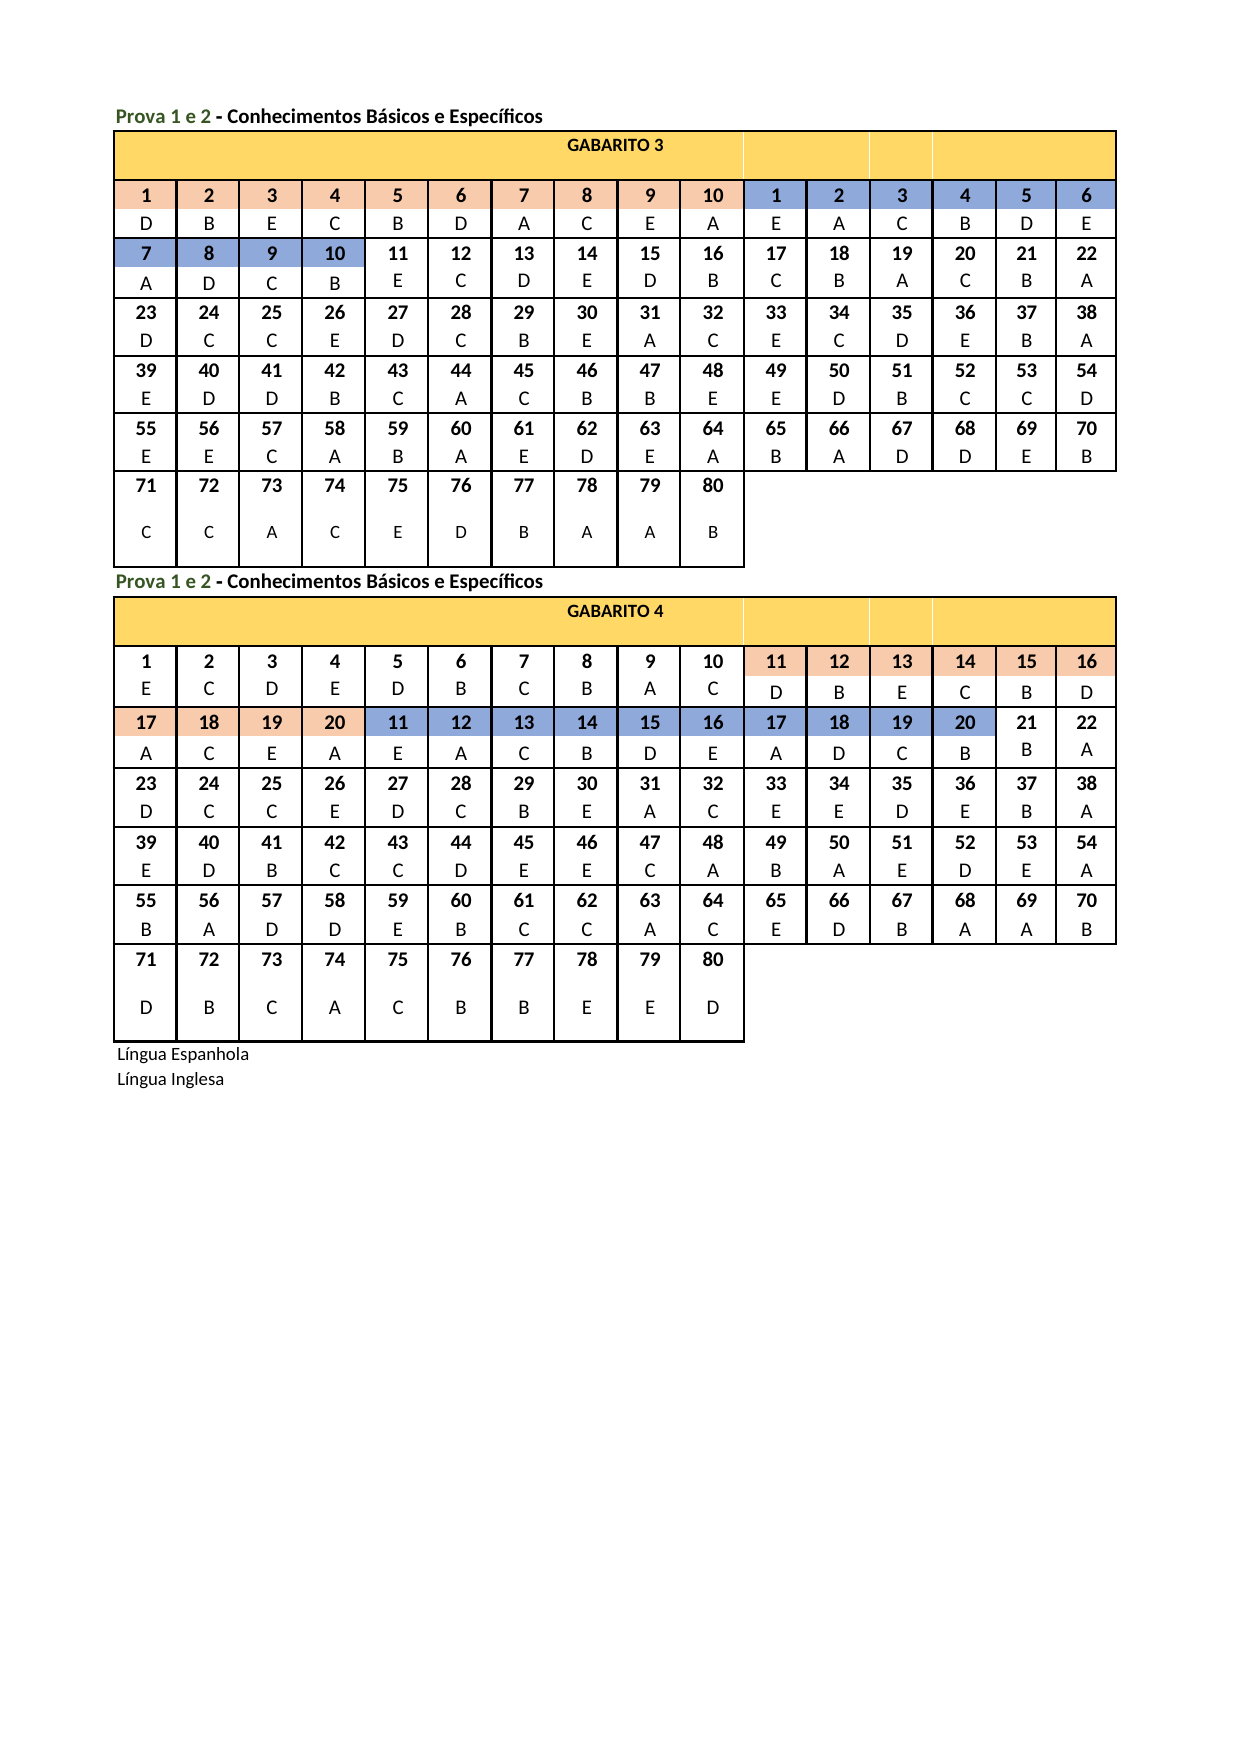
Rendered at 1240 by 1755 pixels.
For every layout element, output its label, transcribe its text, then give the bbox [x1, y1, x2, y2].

table_cell 60 [429, 414, 490, 442]
table_cell B [115, 915, 175, 943]
table_cell 6 [1057, 181, 1115, 209]
table_cell [745, 519, 806, 566]
table_cell 51 [871, 828, 931, 856]
table_cell 46 [555, 828, 616, 856]
table_cell E [366, 915, 427, 943]
table_cell A [808, 442, 869, 470]
table_cell 68 [934, 414, 995, 442]
table_cell 11 [745, 647, 805, 676]
table_cell D [240, 385, 301, 412]
table_cell 20 C [934, 239, 995, 297]
table_cell A [619, 915, 679, 943]
table_cell [870, 519, 932, 566]
table_cell 21 B [997, 708, 1055, 767]
table_cell 3 [871, 181, 931, 209]
table_cell E [745, 209, 805, 237]
table_cell 63 [619, 414, 679, 442]
table_cell B [555, 736, 616, 767]
table_cell C [681, 915, 743, 943]
table_cell 65 [745, 414, 805, 442]
table_cell 35 [871, 769, 931, 797]
table_cell 5 [366, 181, 427, 209]
table_cell D [808, 385, 869, 412]
table_cell 43 [366, 357, 427, 384]
table_cell 10 [303, 239, 364, 267]
table_cell 19 [240, 708, 301, 736]
table_cell C [178, 519, 238, 566]
table_cell 44 [429, 828, 490, 856]
table_cell 58 [303, 414, 364, 442]
table_header [115, 132, 554, 179]
table_cell 30 [555, 769, 616, 797]
table_cell A [681, 209, 743, 237]
table_cell A [303, 736, 364, 767]
table_cell 64 [681, 886, 743, 915]
table_cell D [178, 267, 238, 297]
table_cell C [493, 915, 553, 943]
table_cell E [619, 993, 679, 1040]
table_cell 32 [681, 769, 743, 797]
table_header [870, 132, 932, 179]
table_cell D [808, 736, 869, 767]
table_cell D [115, 209, 175, 237]
table_cell B [240, 856, 301, 884]
table_cell 66 [808, 414, 869, 442]
table_cell 53 [997, 357, 1055, 384]
table_cell 79 [619, 945, 679, 993]
table_cell 2 [178, 181, 238, 209]
table_cell 51 [871, 357, 931, 384]
table_cell E [555, 797, 616, 826]
table_cell 25 [240, 299, 301, 327]
table_cell B [429, 915, 490, 943]
table_cell A [429, 442, 490, 470]
table_cell 72 [178, 472, 238, 519]
table_cell [870, 993, 932, 1040]
table_cell 35 [871, 299, 931, 327]
table_cell D [303, 915, 364, 943]
table_cell 70 [1057, 414, 1115, 442]
table_cell E [808, 797, 869, 826]
table_cell E [493, 856, 553, 884]
table_header [302, 598, 365, 645]
table_cell [933, 519, 996, 566]
table_cell 12 [808, 647, 869, 676]
table_header [1056, 132, 1115, 179]
table_cell 79 [619, 472, 679, 519]
table_cell 38 [1057, 769, 1115, 797]
table_cell [933, 945, 996, 993]
table_cell B [934, 209, 995, 237]
table_cell 61 [493, 414, 553, 442]
table_cell E [493, 442, 553, 470]
table_cell 39 [115, 357, 175, 384]
table_cell 33 [745, 299, 805, 327]
table_cell B [745, 856, 805, 884]
table_header [933, 598, 996, 645]
table_cell 7 [115, 239, 175, 267]
table_cell 20 [934, 708, 995, 736]
table_cell C [997, 385, 1055, 412]
table_cell B [871, 915, 931, 943]
table_cell A [115, 736, 175, 767]
table_cell 27 [366, 769, 427, 797]
table_cell A [808, 209, 869, 237]
table_cell 67 [871, 886, 931, 915]
table_cell C [178, 797, 238, 826]
table_cell 65 [745, 886, 805, 915]
table_cell D [681, 993, 743, 1040]
table_cell C [871, 736, 931, 767]
table_cell B [1057, 915, 1115, 943]
table_cell 42 [303, 828, 364, 856]
table_cell 77 [493, 945, 553, 993]
table_cell 4 [934, 181, 995, 209]
table_cell E [619, 209, 679, 237]
table_cell 76 [429, 945, 490, 993]
table_cell E [619, 442, 679, 470]
table_cell 18 [808, 708, 869, 736]
table_cell B [429, 993, 490, 1040]
table_cell 13 D [493, 239, 553, 297]
table_header [744, 598, 806, 645]
table_cell B [934, 736, 995, 767]
table_cell D [934, 856, 995, 884]
table_cell B [303, 267, 364, 297]
table_cell C [681, 797, 743, 826]
table_cell 28 [429, 299, 490, 327]
table_cell C [303, 209, 364, 237]
table_cell E [997, 856, 1055, 884]
table_cell C [240, 327, 301, 354]
table_cell 19 A [871, 239, 931, 297]
table_cell 37 [997, 299, 1055, 327]
table_cell 64 [681, 414, 743, 442]
table_cell [996, 519, 1056, 566]
table_cell C [934, 676, 995, 706]
table_cell C [429, 327, 490, 354]
table_cell B [366, 442, 427, 470]
table_cell E [871, 856, 931, 884]
table_cell D [871, 327, 931, 354]
table_cell 40 [178, 357, 238, 384]
table_cell [806, 472, 869, 519]
table_cell C [240, 442, 301, 470]
table_cell C [681, 327, 743, 354]
table_cell E [115, 442, 175, 470]
table_cell 50 [808, 828, 869, 856]
table_cell 54 [1057, 357, 1115, 384]
table_cell 16 [1057, 647, 1115, 676]
table_cell C [115, 519, 175, 566]
table_cell C [240, 993, 301, 1040]
table_cell 23 [115, 769, 175, 797]
table_cell 28 [429, 769, 490, 797]
table_cell E [178, 442, 238, 470]
table_cell C [555, 915, 616, 943]
table_cell 17 C [745, 239, 805, 297]
table_cell C [871, 209, 931, 237]
table_cell C [808, 327, 869, 354]
table_cell 58 [303, 886, 364, 915]
table_cell D [178, 856, 238, 884]
table_cell 2 C [178, 647, 238, 706]
table_cell B [808, 676, 869, 706]
table_cell [1056, 993, 1116, 1040]
table_cell 16 [681, 708, 743, 736]
table_cell D [619, 736, 679, 767]
table_cell 60 [429, 886, 490, 915]
table_cell B [493, 993, 553, 1040]
table_cell 18 B [808, 239, 869, 297]
table_header [491, 598, 554, 645]
table_cell 6 [429, 181, 490, 209]
table_cell A [681, 442, 743, 470]
table_cell E [934, 327, 995, 354]
table_cell 6 B [429, 647, 490, 706]
table_cell E [303, 327, 364, 354]
table_cell 49 [745, 357, 805, 384]
table_cell E [240, 209, 301, 237]
table_cell A [808, 856, 869, 884]
table_cell 39 [115, 828, 175, 856]
table_cell 37 [997, 769, 1055, 797]
table_cell 22 A [1057, 708, 1115, 767]
table_cell 15 [619, 708, 679, 736]
table_cell D [178, 385, 238, 412]
table_cell [1056, 472, 1116, 519]
table_cell 27 [366, 299, 427, 327]
table_cell B [745, 442, 805, 470]
table_cell 67 [871, 414, 931, 442]
table_cell A [745, 736, 805, 767]
table_cell 10 [681, 181, 743, 209]
table_cell 17 [745, 708, 805, 736]
table_cell 1 E [115, 647, 175, 706]
table_cell 47 [619, 828, 679, 856]
table_cell B [366, 209, 427, 237]
table_cell 19 [871, 708, 931, 736]
table_cell B [681, 519, 743, 566]
table_cell A [303, 442, 364, 470]
table_cell C [366, 856, 427, 884]
table_cell A [619, 519, 679, 566]
table_cell 1 [115, 181, 175, 209]
table_cell C [934, 385, 995, 412]
table_cell 55 [115, 414, 175, 442]
table_header [1056, 598, 1115, 645]
table_cell 1 [745, 181, 805, 209]
table_cell [996, 993, 1056, 1040]
table_cell E [240, 736, 301, 767]
table_cell 13 [493, 708, 553, 736]
table_cell D [555, 442, 616, 470]
table_cell 72 [178, 945, 238, 993]
table_cell 47 [619, 357, 679, 384]
table_cell E [745, 915, 805, 943]
table_cell 8 [178, 239, 238, 267]
table_cell 2 [808, 181, 869, 209]
text Língua Espanhola [117, 1042, 1081, 1065]
table_cell 73 [240, 472, 301, 519]
table_cell 22 A [1057, 239, 1115, 297]
table_cell E [555, 327, 616, 354]
table_cell 41 [240, 357, 301, 384]
table_cell 17 [115, 708, 175, 736]
table_cell 26 [303, 769, 364, 797]
table_cell 24 [178, 299, 238, 327]
table_cell B [178, 993, 238, 1040]
table_cell 74 [303, 945, 364, 993]
table_cell 46 [555, 357, 616, 384]
table_header [176, 598, 302, 645]
table_cell 40 [178, 828, 238, 856]
table_cell 74 [303, 472, 364, 519]
table_cell [870, 945, 932, 993]
table_cell 12 C [429, 239, 490, 297]
table_cell 73 [240, 945, 301, 993]
table_cell 9 [240, 239, 301, 267]
table_cell C [178, 327, 238, 354]
table_cell A [240, 519, 301, 566]
table_cell 8 B [555, 647, 616, 706]
table_cell A [681, 856, 743, 884]
table_cell [806, 993, 869, 1040]
table_cell E [555, 856, 616, 884]
table_cell E [115, 856, 175, 884]
table_cell 8 [555, 181, 616, 209]
table_cell 9 [619, 181, 679, 209]
table_cell A [178, 915, 238, 943]
table_cell 32 [681, 299, 743, 327]
table_cell C [240, 267, 301, 297]
table_cell B [997, 327, 1055, 354]
table_cell [1056, 519, 1116, 566]
table_cell 59 [366, 886, 427, 915]
table_cell B [303, 385, 364, 412]
table_cell 38 [1057, 299, 1115, 327]
table_cell 16 B [681, 239, 743, 297]
table_cell 43 [366, 828, 427, 856]
table_cell 4 [303, 181, 364, 209]
table_cell 29 [493, 299, 553, 327]
table_cell 56 [178, 414, 238, 442]
table_header GABARITO 3 [554, 132, 680, 179]
table_cell D [366, 327, 427, 354]
table_cell B [871, 385, 931, 412]
table_cell 18 [178, 708, 238, 736]
table_cell 15 D [619, 239, 679, 297]
table_header [365, 598, 428, 645]
table_cell E [115, 385, 175, 412]
table_cell A [429, 385, 490, 412]
table_cell 31 [619, 299, 679, 327]
table_cell B [493, 797, 553, 826]
table_cell D [115, 797, 175, 826]
table_cell 3 [240, 181, 301, 209]
table_cell [870, 472, 932, 519]
table_cell 56 [178, 886, 238, 915]
table_cell 42 [303, 357, 364, 384]
table_cell E [745, 797, 805, 826]
table_cell 23 [115, 299, 175, 327]
table_cell 45 [493, 357, 553, 384]
table_cell D [115, 993, 175, 1040]
table_cell 26 [303, 299, 364, 327]
table_cell 45 [493, 828, 553, 856]
table_cell 30 [555, 299, 616, 327]
table_cell 48 [681, 357, 743, 384]
table_cell E [997, 442, 1055, 470]
table_cell 5 D [366, 647, 427, 706]
table_cell 36 [934, 299, 995, 327]
table_cell 52 [934, 357, 995, 384]
table_header [806, 598, 869, 645]
table_cell E [366, 736, 427, 767]
table_cell 13 [871, 647, 931, 676]
table_cell B [493, 519, 553, 566]
table_cell 70 [1057, 886, 1115, 915]
table_cell [806, 519, 869, 566]
table_cell 15 [997, 647, 1055, 676]
table_cell 29 [493, 769, 553, 797]
table_cell E [555, 993, 616, 1040]
table_cell 80 [681, 472, 743, 519]
table_header GABARITO 4 [554, 598, 680, 645]
table_cell 11 E [366, 239, 427, 297]
table_cell [745, 472, 806, 519]
table_cell E [745, 385, 805, 412]
table_cell D [429, 519, 490, 566]
table_cell 14 [934, 647, 995, 676]
table_cell D [934, 442, 995, 470]
table_header [933, 132, 996, 179]
table_cell B [619, 385, 679, 412]
table_header [744, 132, 806, 179]
table_cell 76 [429, 472, 490, 519]
table_cell 57 [240, 414, 301, 442]
table_cell 44 [429, 357, 490, 384]
table_cell C [178, 736, 238, 767]
table_cell D [1057, 676, 1115, 706]
table_cell A [1057, 327, 1115, 354]
table_cell [806, 945, 869, 993]
table_cell [745, 993, 806, 1040]
table_cell C [429, 797, 490, 826]
table_cell 63 [619, 886, 679, 915]
text Prova 1 e 2 ‐ Conhecimentos Básicos e Específicos [116, 568, 1081, 594]
table_cell D [745, 676, 805, 706]
table_cell B [555, 385, 616, 412]
table_cell B [997, 676, 1055, 706]
table_cell A [934, 915, 995, 943]
table_cell D [429, 209, 490, 237]
table_cell 54 [1057, 828, 1115, 856]
table_cell A [429, 736, 490, 767]
table_cell B [493, 327, 553, 354]
table_cell C [366, 993, 427, 1040]
table_header [680, 132, 743, 179]
table_cell 68 [934, 886, 995, 915]
table_cell B [997, 797, 1055, 826]
table_cell C [240, 797, 301, 826]
table_cell E [366, 519, 427, 566]
table_header [870, 598, 932, 645]
table_cell C [619, 856, 679, 884]
table_cell A [555, 519, 616, 566]
text Língua Inglesa [117, 1067, 1081, 1090]
table_cell E [681, 736, 743, 767]
table_cell 31 [619, 769, 679, 797]
table_cell 11 [366, 708, 427, 736]
table_cell 33 [745, 769, 805, 797]
table_cell D [366, 797, 427, 826]
table_cell 52 [934, 828, 995, 856]
table_cell 48 [681, 828, 743, 856]
table_cell 20 [303, 708, 364, 736]
table_cell 12 [429, 708, 490, 736]
table_cell 34 [808, 299, 869, 327]
table_cell B [1057, 442, 1115, 470]
table_cell 49 [745, 828, 805, 856]
table_cell E [745, 327, 805, 354]
text Prova 1 e 2 ‐ Conhecimentos Básicos e Específicos [116, 103, 1081, 128]
table_cell 10 C [681, 647, 743, 706]
table_cell D [808, 915, 869, 943]
table_cell 4 E [303, 647, 364, 706]
table_cell A [1057, 797, 1115, 826]
table_header [428, 598, 491, 645]
table_cell 21 B [997, 239, 1055, 297]
table_header [996, 132, 1056, 179]
table_cell A [493, 209, 553, 237]
table_cell 7 [493, 181, 553, 209]
table_cell 69 [997, 414, 1055, 442]
table_cell 62 [555, 414, 616, 442]
table_cell E [871, 676, 931, 706]
table_cell D [240, 915, 301, 943]
table_header [680, 598, 743, 645]
table_cell [996, 472, 1056, 519]
table_cell [933, 472, 996, 519]
table_cell D [871, 442, 931, 470]
table_cell 9 A [619, 647, 679, 706]
table_cell C [493, 385, 553, 412]
table_cell 78 [555, 945, 616, 993]
table_cell E [681, 385, 743, 412]
table_cell 75 [366, 472, 427, 519]
table_cell A [303, 993, 364, 1040]
table_cell 71 [115, 945, 175, 993]
table_cell [996, 945, 1056, 993]
table_cell C [366, 385, 427, 412]
table_cell 78 [555, 472, 616, 519]
table_cell 59 [366, 414, 427, 442]
table_cell 55 [115, 886, 175, 915]
table_cell 36 [934, 769, 995, 797]
table_header [115, 598, 176, 645]
table_cell E [934, 797, 995, 826]
table_cell [1056, 945, 1116, 993]
table_cell C [303, 519, 364, 566]
table_cell 50 [808, 357, 869, 384]
table_cell 5 [997, 181, 1055, 209]
table_cell 24 [178, 769, 238, 797]
table_cell C [555, 209, 616, 237]
table_cell A [997, 915, 1055, 943]
table_header [806, 132, 869, 179]
table_cell 71 [115, 472, 175, 519]
table_cell A [1057, 856, 1115, 884]
table_cell 53 [997, 828, 1055, 856]
table_cell 14 E [555, 239, 616, 297]
table_cell A [115, 267, 175, 297]
table_cell 34 [808, 769, 869, 797]
table_cell 25 [240, 769, 301, 797]
table_cell A [619, 327, 679, 354]
table_cell 61 [493, 886, 553, 915]
table_cell D [997, 209, 1055, 237]
table_cell 77 [493, 472, 553, 519]
table_cell 66 [808, 886, 869, 915]
table_cell 75 [366, 945, 427, 993]
table_cell B [178, 209, 238, 237]
table_cell 3 D [240, 647, 301, 706]
table_cell D [429, 856, 490, 884]
table_cell [745, 945, 806, 993]
table_cell [933, 993, 996, 1040]
table_cell D [1057, 385, 1115, 412]
table_header [996, 598, 1056, 645]
table_cell 80 [681, 945, 743, 993]
table_cell A [619, 797, 679, 826]
table_cell D [871, 797, 931, 826]
table_cell D [115, 327, 175, 354]
table_cell 41 [240, 828, 301, 856]
table_cell E [303, 797, 364, 826]
table_cell 62 [555, 886, 616, 915]
table_cell C [493, 736, 553, 767]
table_cell 14 [555, 708, 616, 736]
table_cell E [1057, 209, 1115, 237]
table_cell 7 C [493, 647, 553, 706]
table_cell 69 [997, 886, 1055, 915]
table_cell C [303, 856, 364, 884]
table_cell 57 [240, 886, 301, 915]
